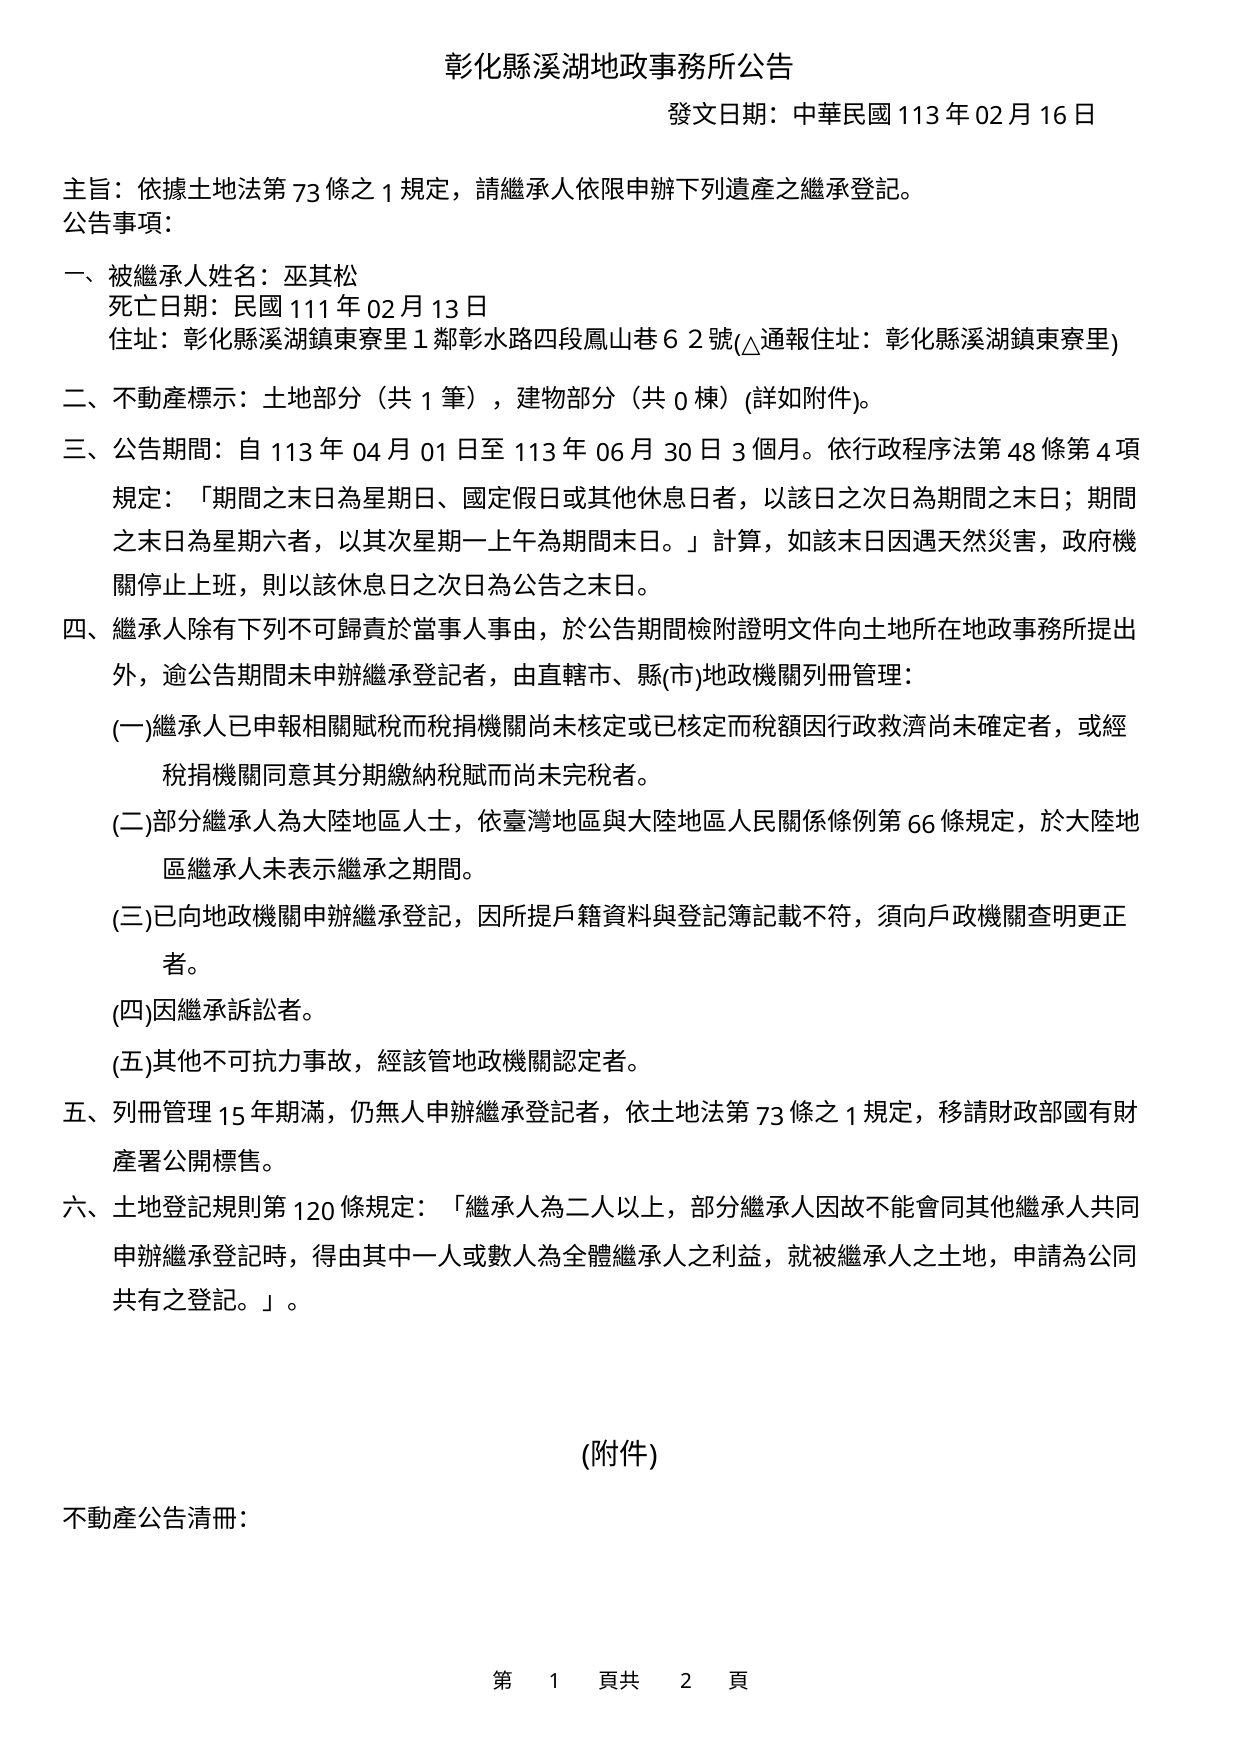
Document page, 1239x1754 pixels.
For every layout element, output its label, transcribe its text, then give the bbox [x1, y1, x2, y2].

table_cell [483, 1557, 523, 1661]
table_cell [109, 135, 482, 176]
table_cell [62, 95, 109, 135]
table_cell [585, 135, 653, 176]
table_header [0, 0, 62, 41]
table_cell [62, 1383, 109, 1423]
table_cell [653, 1383, 667, 1423]
table_cell [109, 1383, 482, 1423]
table_cell [759, 1661, 1177, 1701]
table_cell [109, 1557, 482, 1661]
table_cell [483, 135, 523, 176]
table_cell [483, 95, 523, 135]
table_cell 彰化縣溪湖地政事務所公告 [62, 41, 1177, 94]
table_cell [759, 135, 1177, 176]
table_header [109, 0, 482, 41]
table_cell 2 [653, 1661, 718, 1701]
table_cell [62, 1557, 109, 1661]
table_header [653, 0, 667, 41]
table_header [62, 0, 109, 41]
table_cell [0, 263, 62, 313]
table_cell [523, 1383, 585, 1423]
table_header [585, 0, 653, 41]
table_cell [1177, 41, 1239, 94]
table_cell [1177, 1485, 1239, 1557]
table_cell [1177, 263, 1239, 313]
table_cell [667, 1557, 718, 1661]
table_header [523, 0, 585, 41]
table_cell [109, 95, 482, 135]
table_cell [667, 1383, 718, 1423]
table_cell [0, 1557, 62, 1661]
table_cell [1177, 314, 1239, 384]
table_cell [1177, 135, 1239, 176]
table_header [759, 0, 1177, 41]
table_cell [0, 314, 62, 384]
table_cell 1 [523, 1661, 585, 1701]
table_cell [1177, 1383, 1239, 1423]
table_cell 被繼承人姓名：巫其松 死亡日期：民國111年02月13日 住址：彰化縣溪湖鎮東寮里１鄰彰水路四段鳳山巷６２號(△通報住址：彰化縣溪湖鎮東寮里) [109, 263, 1177, 384]
table_cell 一、 [62, 263, 109, 313]
table_cell 主旨：依據土地法第73條之1規定，請繼承人依限申辦下列遺產之繼承登記。 公告事項： [62, 176, 1177, 262]
table_header [483, 0, 523, 41]
table_header [718, 0, 759, 41]
table_cell [653, 1557, 667, 1661]
table_cell [62, 314, 109, 384]
table_cell 發文日期：中華民國113年02月16日 [667, 95, 1177, 135]
table_cell [759, 1557, 1177, 1661]
table_cell [759, 1383, 1177, 1423]
table_cell [523, 95, 585, 135]
table_cell [62, 135, 109, 176]
table_cell [1177, 1557, 1239, 1661]
table_cell 不動產公告清冊： [62, 1485, 1177, 1557]
table_cell [1177, 1424, 1239, 1485]
table_cell 二、不動產標示：土地部分（共 1 筆），建物部分（共 0 棟）(詳如附件)。 三、公告期間：自 113 年 04 月 01 日至 113 年 06 月 30 日 3 個月。依行政程序法第48條第4項 規定：「期間之末日為星期日、國定假日或其他休息日者，以該日之次日為期間之末日；期間 之末日為星期六者，以其次星期一上午為期間末日。」計算，如該末日因遇天然災害，政府機 關停止上班，則以該休息日之次日為公告之末日。 四、繼承人除有下列不可歸責於當事人事由，於公告期間檢附證明文件向土地所在地政事務所提出 外，逾公告期間未申辦繼承登記者，由直轄市、縣(市)地政機關列冊管理： (一)繼承人已申報相關賦稅而稅捐機關尚未核定或已核定而稅額因行政救濟尚未確定者，或經 稅捐機關同意其分期繳納稅賦而尚未完稅者。 (二)部分繼承人為大陸地區人士，依臺灣地區與大陸地區人民關係條例第66條規定，於大陸地 區繼承人未表示繼承之期間。 (三)已向地政機關申辦繼承登記，因所提戶籍資料與登記簿記載不符，須向戶政機關查明更正 者。 (四)因繼承訴訟者。 (五)其他不可抗力事故，經該管地政機關認定者。 五、列冊管理15年期滿，仍無人申辦繼承登記者，依土地法第73條之1規定，移請財政部國有財 產署公開標售。 六、土地登記規則第120條規定：「繼承人為二人以上，部分繼承人因故不能會同其他繼承人共同 申辦繼承登記時，得由其中一人或數人為全體繼承人之利益，就被繼承人之土地，申請為公同 共有之登記。」。 [62, 384, 1177, 1383]
table_cell [653, 135, 667, 176]
table_cell [483, 1383, 523, 1423]
table_cell [1177, 384, 1239, 1383]
table_cell [667, 135, 718, 176]
table_cell [718, 135, 759, 176]
table_cell 頁 [718, 1661, 759, 1701]
table_cell 第 [483, 1661, 523, 1701]
table_cell [585, 95, 653, 135]
table_cell [523, 1557, 585, 1661]
table_cell [718, 1383, 759, 1423]
table_cell [109, 1661, 482, 1701]
table_cell [1177, 95, 1239, 135]
table_cell [1177, 246, 1239, 262]
table_cell [1177, 1661, 1239, 1701]
table_header [1177, 0, 1239, 41]
table_cell [0, 1485, 62, 1557]
table_cell [62, 1661, 109, 1701]
table_cell [0, 1661, 62, 1701]
table_cell [0, 384, 62, 1383]
table_cell [0, 95, 62, 135]
table_cell [585, 1383, 653, 1423]
table_header [667, 0, 718, 41]
table_cell [1177, 176, 1239, 246]
table_cell [0, 176, 62, 246]
table_cell [0, 246, 62, 262]
table_cell [585, 1557, 653, 1661]
table_cell [0, 135, 62, 176]
table_cell [718, 1557, 759, 1661]
table_cell (附件) [62, 1424, 1177, 1485]
table_cell [0, 1383, 62, 1423]
table_cell 頁共 [585, 1661, 653, 1701]
table_cell [0, 1424, 62, 1485]
table_cell [653, 95, 667, 135]
table_cell [523, 135, 585, 176]
table_cell [0, 41, 62, 94]
